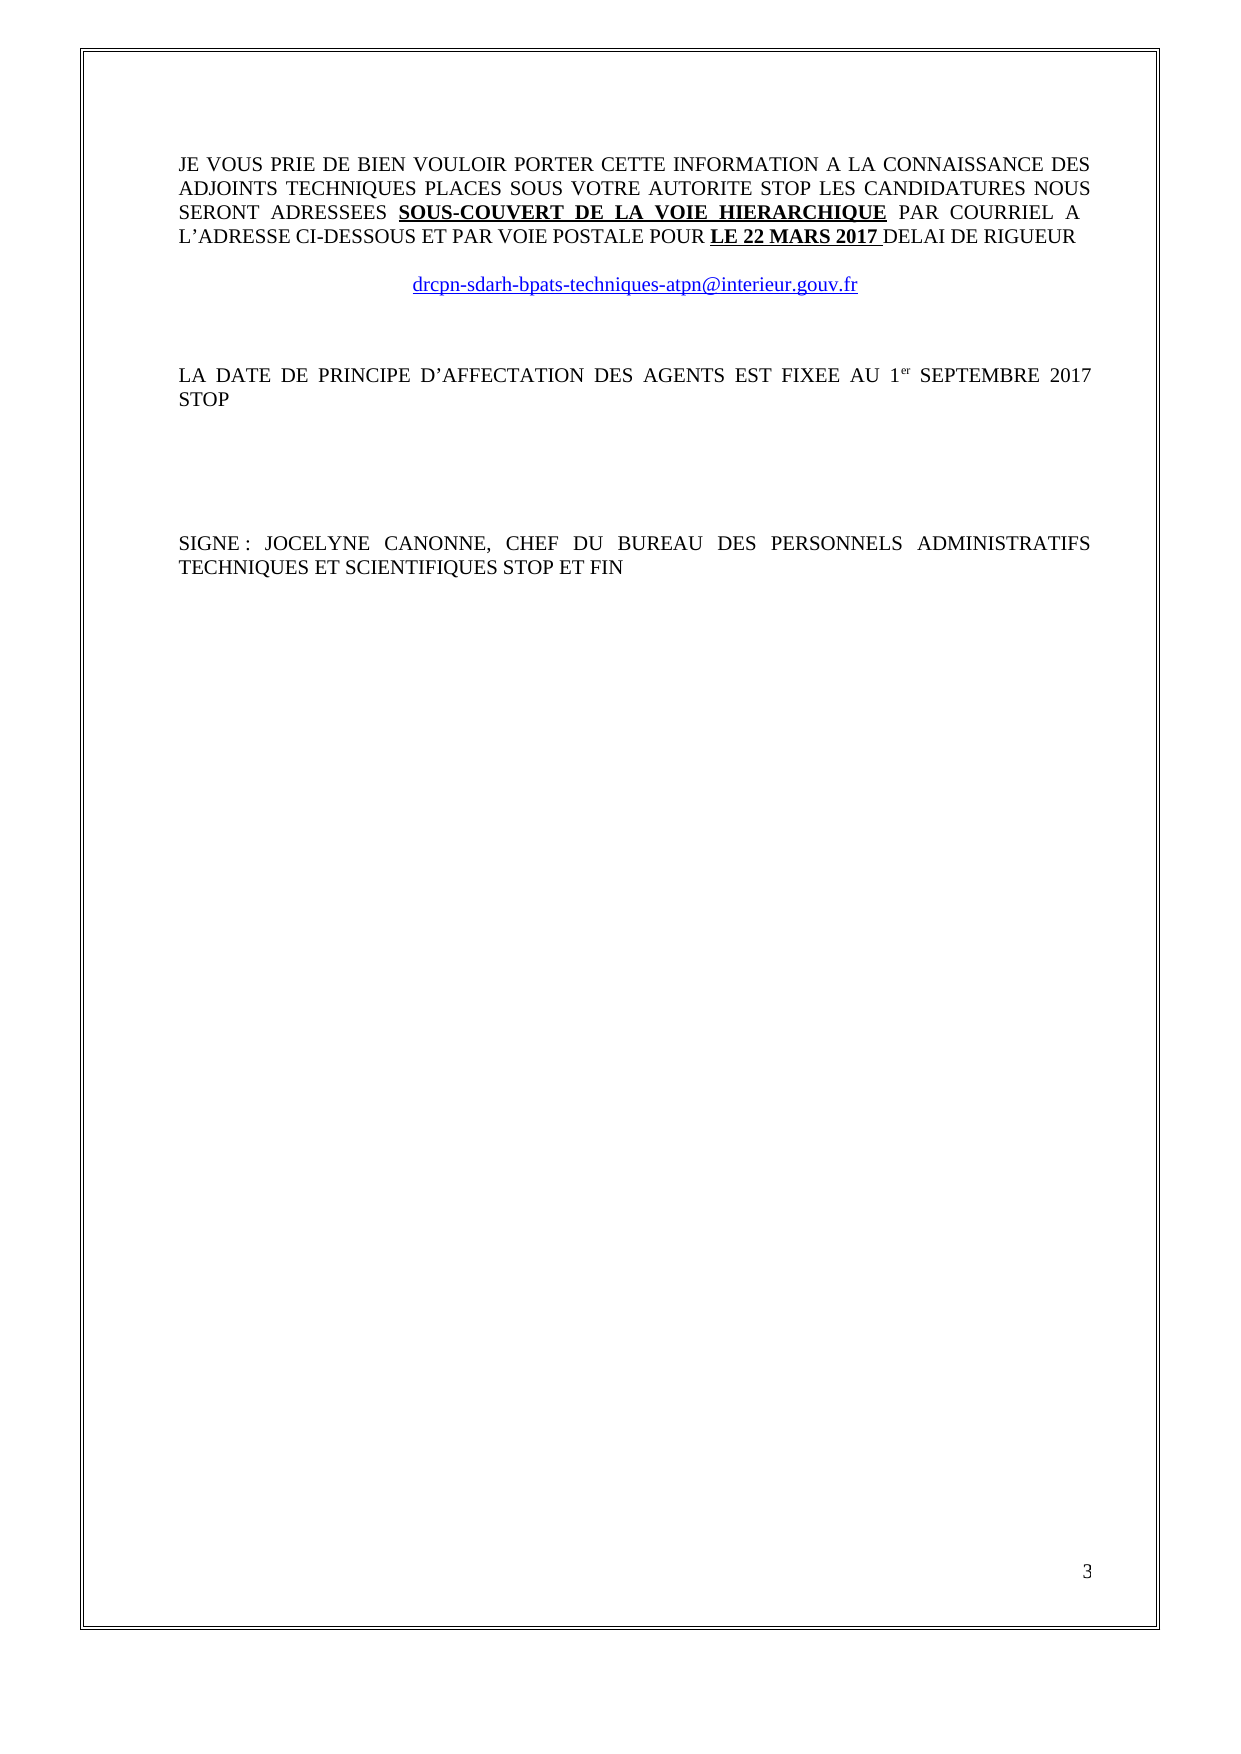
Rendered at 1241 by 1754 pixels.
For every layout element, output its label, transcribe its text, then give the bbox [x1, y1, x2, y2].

text JE VOUS PRIE DE BIEN VOULOIR PORTER CETTE INFORMATION A LA CONNAISSANCE DES ADJOINTS TECHNIQUES PLACES SOUS VOTRE AUTORITE STOP LES CANDIDATURES NOUS SERONT ADRESSEES SOUS-COUVERT DE LA VOIE HIERARCHIQUE PAR COURRIEL A L’ADRESSE CI-DESSOUS ET PAR VOIE POSTALE POUR LE 22 MARS 2017 DELAI DE RIGUEUR [178, 152, 1092, 248]
text LA DATE DE PRINCIPE D’AFFECTATION DES AGENTS EST FIXEE AU 1er SEPTEMBRE 2017 STOP [178, 363, 1092, 411]
text SIGNE : JOCELYNE CANONNE, CHEF DU BUREAU DES PERSONNELS ADMINISTRATIFS TECHNIQUES ET SCIENTIFIQUES STOP ET FIN [178, 531, 1092, 579]
text drcpn-sdarh-bpats-techniques-atpn@interieur.gouv.fr [178, 272, 1092, 296]
